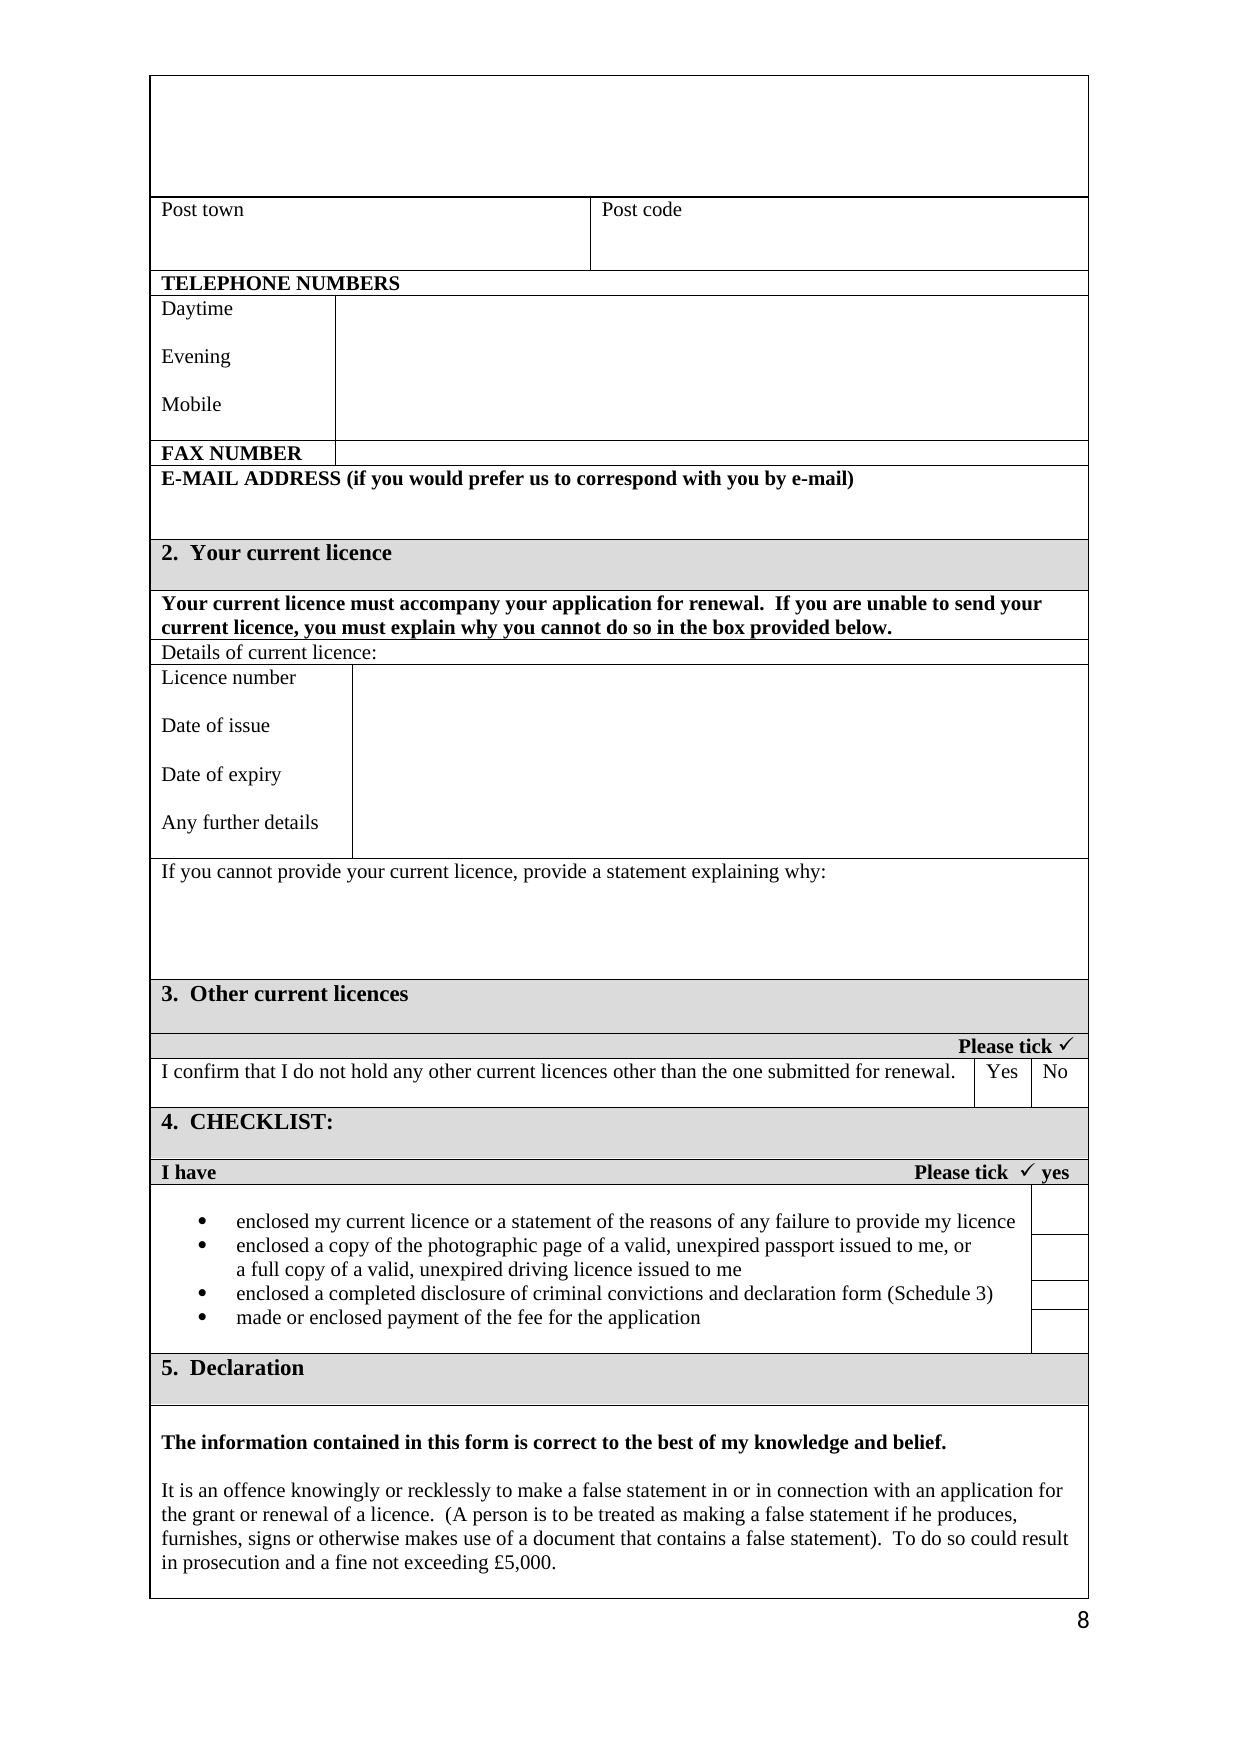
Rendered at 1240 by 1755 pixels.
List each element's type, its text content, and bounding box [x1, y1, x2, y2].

table_cell [1032, 1281, 1088, 1309]
table_cell [151, 76, 1088, 196]
table_cell [1032, 1235, 1088, 1280]
table_cell [336, 296, 1088, 440]
table_cell Please tick  [151, 1034, 1088, 1058]
table_cell [336, 441, 1088, 465]
table_cell I confirm that I do not hold any other current licences other than the one submitted for renewal. [151, 1059, 974, 1107]
table_cell The information contained in this form is correct to the best of my knowledge and belief. It is an offence knowingly or recklessly to make a false statement in or in connection with an application for the grant or renewal of a licence. (A person is to be treated as making a false statement if he produces, furnishes, signs or otherwise makes use of a document that contains a false statement). To do so could result in prosecution and a fine not exceeding £5,000. [151, 1406, 1088, 1598]
table_cell If you cannot provide your current licence, provide a statement explaining why: [151, 859, 1088, 979]
table_cell [1032, 1310, 1088, 1353]
table_cell Daytime Evening Mobile [151, 296, 335, 440]
table_cell Post code [591, 198, 1088, 269]
table_cell 5. Declaration [151, 1354, 1088, 1404]
table_cell I have Please tick  yes [151, 1160, 1088, 1184]
table_cell Yes [975, 1059, 1031, 1107]
table_cell FAX NUMBER [151, 441, 335, 465]
table_cell 3. Other current licences [151, 980, 1088, 1033]
table_cell E-MAIL ADDRESS (if you would prefer us to correspond with you by e-mail) [151, 466, 1088, 538]
table_cell Licence number Date of issue Date of expiry Any further details [151, 665, 352, 858]
table_cell No [1032, 1059, 1088, 1107]
table_cell 2. Your current licence [151, 540, 1088, 590]
table_cell [1032, 1185, 1088, 1234]
table_cell [353, 665, 1088, 858]
table_cell TELEPHONE NUMBERS [151, 271, 1088, 295]
table_cell Details of current licence: [151, 640, 1088, 664]
table_cell Your current licence must accompany your application for renewal. If you are unable to send your current licence, you must explain why you cannot do so in the box provided below. [151, 591, 1088, 639]
table_cell Post town [151, 198, 590, 269]
table_cell 4. CHECKLIST: [151, 1108, 1088, 1158]
table_cell enclosed my current licence or a statement of the reasons of any failure to provide my licence enclosed a copy of the photographic page of a valid, unexpired passport issued to me, or a full copy of a valid, unexpired driving licence issued to me enclosed a completed disclosure of criminal convictions and declaration form (Schedule 3) made or enclosed payment of the fee for the application [151, 1185, 1031, 1353]
